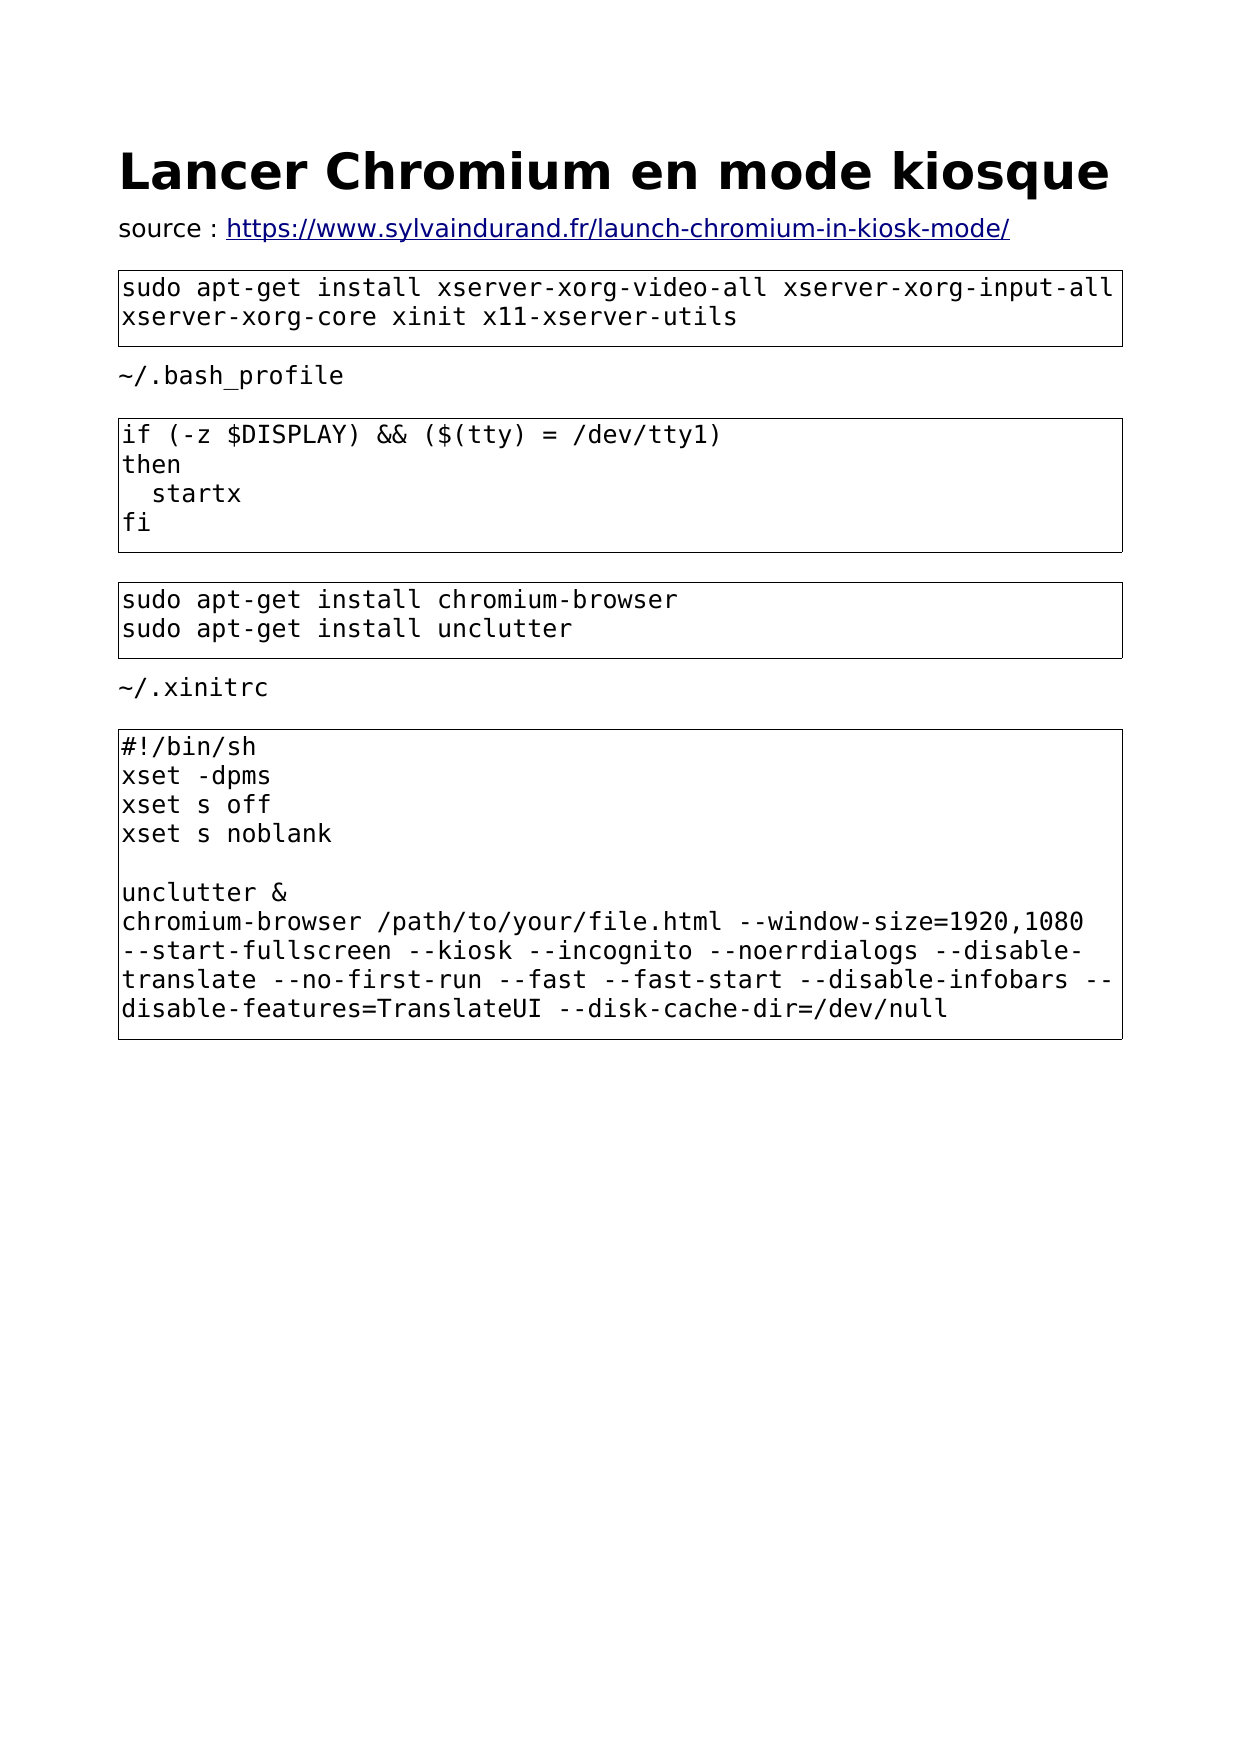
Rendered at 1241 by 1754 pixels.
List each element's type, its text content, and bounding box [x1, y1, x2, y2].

text ~/.xinitrc [118, 673, 1122, 702]
table_header if (-z $DISPLAY) && ($(tty) = /dev/tty1) then startx fi [119, 419, 1122, 552]
table_header #!/bin/sh xset -dpms xset s off xset s noblank unclutter & chromium-browser /path/to/your/file.html --window-size=1920,1080 --start-fullscreen --kiosk --incognito --noerrdialogs --disable-translate --no-first-run --fast --fast-start --disable-infobars --disable-features=TranslateUI --disk-cache-dir=/dev/null [119, 730, 1122, 1038]
table_header sudo apt-get install xserver-xorg-video-all xserver-xorg-input-all xserver-xorg-core xinit x11-xserver-utils [119, 271, 1122, 346]
text ~/.bash_profile [118, 361, 1122, 390]
text source : https://www.sylvaindurand.fr/launch-chromium-in-kiosk-mode/ [118, 214, 1122, 243]
table_header sudo apt-get install chromium-browser sudo apt-get install unclutter [119, 583, 1122, 658]
subtitle Lancer Chromium en mode kiosque [118, 143, 1122, 201]
